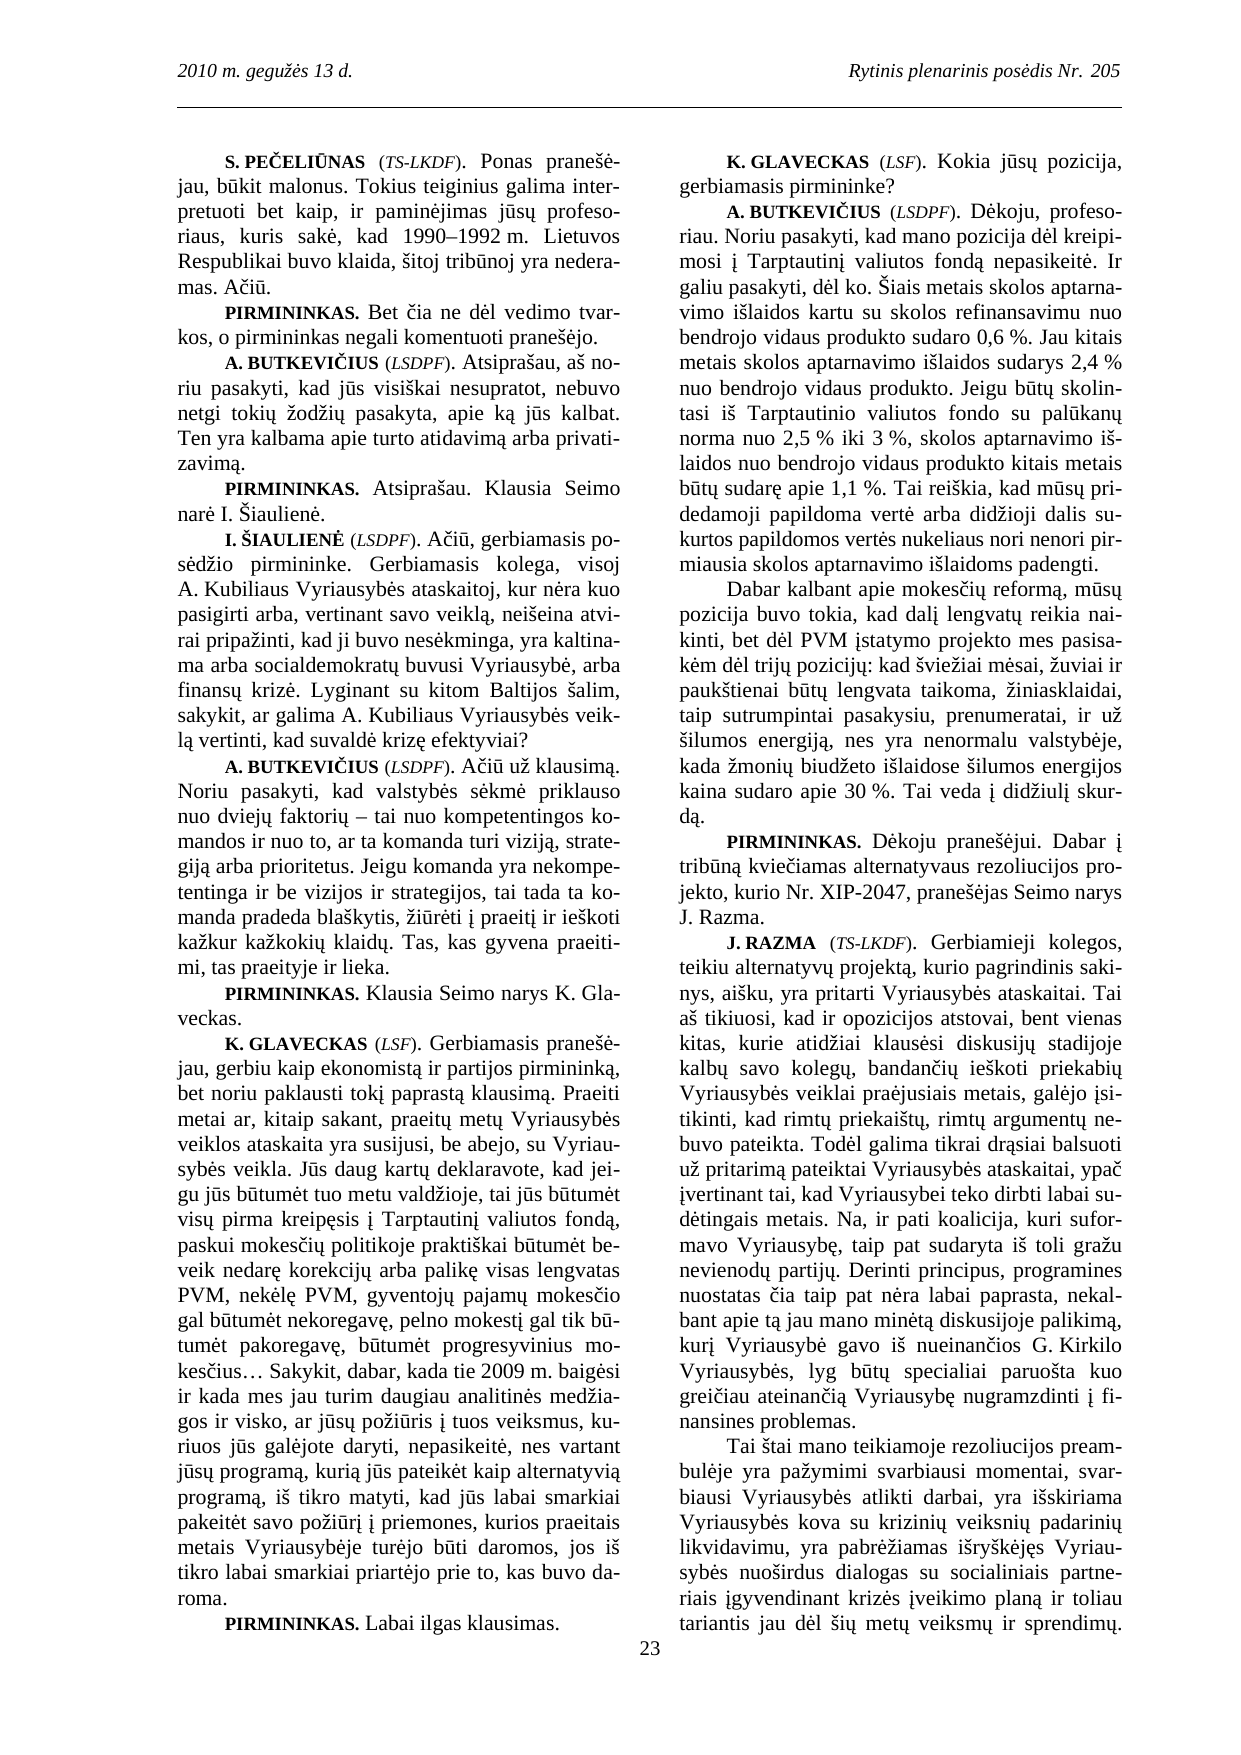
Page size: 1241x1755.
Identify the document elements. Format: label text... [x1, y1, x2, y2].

text A. BUTKEVIČIUS (LSDPF). Dė­ko­ju, pro­fe­so­riau. No­riu pa­sa­ky­ti, kad ma­no po­zi­ci­ja dėl krei­pi­mo­si į Tarp­tau­ti­nį va­liu­tos fon­dą ne­pa­si­kei­tė. Ir ga­liu pa­sa­ky­ti, dėl ko. Šiais me­tais sko­los ap­tar­na­vi­mo iš­lai­dos kar­tu su sko­los re­fi­nan­sa­vi­mu nuo ben­dro­jo vi­daus pro­duk­to su­da­ro 0,6 %. Jau ki­tais me­tais sko­los ap­tar­na­vi­mo iš­lai­dos su­da­rys 2,4 % nuo ben­dro­jo vi­daus pro­duk­to. Jei­gu bū­tų sko­lin­ta­si iš Tarp­tau­ti­nio va­liu­tos fon­do su pa­lū­ka­nų nor­ma nuo 2,5 % iki 3 %, sko­los ap­tar­na­vi­mo iš­lai­dos nuo ben­dro­jo vi­daus pro­duk­to ki­tais me­tais bū­tų su­da­rę apie 1,1 %. Tai reiš­kia, kad mū­sų pri­de­da­mo­ji pa­pil­do­ma ver­tė ar­ba di­džio­ji da­lis su­kur­tos pa­pil­do­mos ver­tės nu­ke­liaus no­ri ne­no­ri pir­miau­sia sko­los ap­tar­na­vi­mo iš­lai­doms pa­deng­ti. [679, 198, 1122, 576]
text PIRMININKAS. At­si­pra­šau. Klau­sia Sei­mo na­rė I. Šiau­lie­nė. [177, 475, 620, 526]
text S. PEČELIŪNAS (TS-LKDF). Po­nas pra­ne­šė­jau, bū­kit ma­lo­nus. To­kius tei­gi­nius ga­li­ma in­ter­pre­tuo­ti bet kaip, ir pa­mi­nė­ji­mas jū­sų pro­fe­so­riaus, ku­ris sa­kė, kad 1990–1992 m. Lie­tu­vos Res­pub­li­kai bu­vo klai­da, ši­toj tri­bū­noj yra ne­de­ra­mas. Ačiū. [177, 148, 620, 299]
text A. BUTKEVIČIUS (LSDPF). At­si­pra­šau, aš no­riu pa­sa­ky­ti, kad jūs vi­siš­kai ne­su­pra­tot, ne­bu­vo net­gi to­kių žo­džių pa­sa­ky­ta, apie ką jūs kal­bat. Ten yra kal­ba­ma apie tur­to ati­da­vi­mą ar­ba pri­va­ti­za­vi­mą. [177, 349, 620, 475]
text A. BUTKEVIČIUS (LSDPF). Ačiū už klau­si­mą. No­riu pa­sa­ky­ti, kad vals­ty­bės sėk­mė pri­klau­so nuo dvie­jų fak­to­rių – tai nuo kom­pe­ten­tin­gos ko­man­dos ir nuo to, ar ta ko­man­da tu­ri vi­zi­ją, stra­te­gi­ją ar­ba pri­ori­te­tus. Jei­gu ko­man­da yra ne­kom­pe­ten­tin­ga ir be vi­zi­jos ir stra­te­gi­jos, tai ta­da ta ko­man­da pra­de­da blaš­ky­tis, žiū­rė­ti į pra­ei­tį ir ieš­ko­ti kaž­kur kaž­ko­kių klai­dų. Tas, kas gy­ve­na pra­ei­ti­mi, tas pra­ei­ty­je ir lie­ka. [177, 753, 620, 979]
text PIRMININKAS. La­bai il­gas klau­si­mas. [177, 1610, 620, 1635]
text J. RAZMA (TS-LKDF). Ger­bia­mie­ji ko­le­gos, tei­kiu al­ter­na­ty­vų pro­jek­tą, ku­rio pa­grin­di­nis sa­ki­nys, aiš­ku, yra pri­tar­ti Vy­riau­sy­bės ata­skai­tai. Tai aš ti­kiuo­si, kad ir opo­zi­ci­jos at­sto­vai, bent vie­nas ki­tas, ku­rie ati­džiai klau­sė­si dis­ku­si­jų sta­di­jo­je kal­bų sa­vo ko­le­gų, ban­dan­čių ieš­ko­ti prie­ka­bių Vy­riau­sy­bės veik­lai pra­ėju­siais me­tais, ga­lė­jo įsi­ti­kin­ti, kad rim­tų prie­kaiš­tų, rim­tų ar­gu­men­tų ne­bu­vo pa­teik­ta. To­dėl ga­li­ma tik­rai drą­siai bal­suo­ti už pri­ta­ri­mą pa­teik­tai Vy­riau­sy­bės ata­skai­tai, ypač įver­ti­nant tai, kad Vy­riau­sy­bei te­ko dirb­ti la­bai su­dė­tin­gais me­tais. Na, ir pa­ti ko­a­li­ci­ja, ku­ri su­for­ma­vo Vy­riau­sy­bę, taip pat su­da­ry­ta iš to­li gra­žu ne­vie­no­dų par­ti­jų. De­rin­ti prin­ci­pus, pro­gra­mi­nes nuo­sta­tas čia taip pat nė­ra la­bai pa­pras­ta, ne­kal­bant apie tą jau ma­no mi­nė­tą dis­ku­si­jo­je pa­li­ki­mą, ku­rį Vy­riau­sy­bė ga­vo iš nu­ei­nan­čios G. Kir­ki­lo Vy­riau­sy­bės, lyg bū­tų spe­cia­liai pa­ruoš­ta kuo grei­čiau at­ei­nan­čią Vy­riau­sy­bę nu­gramz­din­ti į fi­nan­si­nes pro­ble­mas. [679, 929, 1122, 1433]
text PIRMININKAS. Klau­sia Sei­mo na­rys K. Gla­vec­kas. [177, 979, 620, 1030]
text Tai štai ma­no tei­kia­mo­je re­zo­liu­ci­jos pre­am­bu­lė­je yra pa­žy­mi­mi svar­biau­si mo­men­tai, svar­biau­si Vy­riau­sy­bės at­lik­ti dar­bai, yra iš­ski­ria­ma Vy­riau­sy­bės ko­va su kri­zi­nių veiks­nių pa­da­ri­nių lik­vi­da­vi­mu, yra pa­brė­žia­mas iš­ryš­kė­jęs Vy­riau­sy­bės nuo­šir­dus dia­lo­gas su so­cia­li­niais part­ne­riais įgy­ven­di­nant kri­zės įvei­ki­mo pla­ną ir to­liau ta­rian­tis jau dėl šių me­tų veiks­mų ir spren­di­mų. [679, 1433, 1122, 1635]
text K. GLAVECKAS (LSF). Ko­kia jū­sų po­zi­ci­ja, ger­bia­ma­sis pir­mi­nin­ke? [679, 148, 1122, 198]
text PIRMININKAS. Dė­ko­ju pra­ne­šė­jui. Da­bar į tri­bū­ną kvie­čia­mas al­ter­na­ty­vaus re­zo­liu­ci­jos pro­jek­to, ku­rio Nr. XIP-2047, pra­ne­šė­jas Sei­mo na­rys J. Raz­ma. [679, 828, 1122, 929]
text Da­bar kal­bant apie mo­kes­čių re­for­mą, mū­sų po­zi­ci­ja bu­vo to­kia, kad da­lį leng­va­tų rei­kia nai­kin­ti, bet dėl PVM įsta­ty­mo pro­jek­to mes pa­si­sa­kėm dėl tri­jų po­zi­ci­jų: kad švie­žiai mė­sai, žu­viai ir paukš­tie­nai bū­tų leng­va­ta tai­ko­ma, ži­niask­lai­dai, taip su­trum­pin­tai pa­sa­ky­siu, pre­nu­me­ra­tai, ir už ši­lu­mos ener­gi­ją, nes yra ne­nor­ma­lu vals­ty­bė­je, ka­da žmo­nių biu­dže­to iš­lai­do­se ši­lu­mos ener­gi­jos kai­na su­da­ro apie 30 %. Tai ve­da į di­džiu­lį skur­dą. [679, 576, 1122, 828]
text I. ŠIAULIENĖ (LSDPF). Ačiū, ger­bia­ma­sis po­sė­džio pir­mi­nin­ke. Ger­bia­ma­sis ko­le­ga, vi­soj A. Ku­bi­liaus Vy­riau­sy­bės ata­skai­toj, kur nė­ra kuo pa­si­gir­ti ar­ba, ver­ti­nant sa­vo veik­lą, ne­iš­ei­na at­vi­rai pri­pa­žin­ti, kad ji bu­vo ne­sėk­min­ga, yra kal­ti­na­ma ar­ba so­cial­de­mok­ra­tų bu­vu­si Vy­riau­sy­bė, ar­ba fi­nan­sų kri­zė. Ly­gi­nant su ki­tom Bal­ti­jos ša­lim, sa­ky­kit, ar ga­li­ma A. Ku­bi­liaus Vy­riau­sy­bės veik­lą ver­tin­ti, kad su­val­dė kri­zę efek­ty­viai? [177, 526, 620, 753]
text K. GLAVECKAS (LSF). Ger­bia­ma­sis pra­ne­šė­jau, ger­biu kaip eko­no­mis­tą ir par­ti­jos pir­mi­nin­ką, bet no­riu pa­klaus­ti to­kį pa­pras­tą klau­si­mą. Pra­ei­ti me­tai ar, ki­taip sa­kant, pra­ei­tų me­tų Vy­riau­sy­bės veik­los ata­skai­ta yra su­si­ju­si, be abe­jo, su Vy­riau­sy­bės veik­la. Jūs daug kar­tų de­kla­ra­vo­te, kad jei­gu jūs bū­tu­mėt tuo me­tu val­džio­je, tai jūs bū­tu­mėt vi­sų pir­ma krei­pę­sis į Tarp­tau­ti­nį va­liu­tos fon­dą, pas­kui mo­kes­čių po­li­ti­ko­je prak­tiš­kai bū­tu­mėt be­veik ne­da­rę ko­rek­ci­jų ar­ba pa­li­kę vi­sas leng­va­tas PVM, ne­kė­lę PVM, gy­ven­to­jų pa­ja­mų mo­kes­čio gal bū­tu­mėt ne­ko­re­ga­vę, pel­no mo­kes­tį gal tik bū­tu­mėt pa­ko­re­ga­vę, bū­tu­mėt pro­gre­sy­vi­nius mo­kes­čius… Sa­ky­kit, da­bar, ka­da tie 2009 m. bai­gė­si ir ka­da mes jau tu­rim dau­giau ana­li­ti­nės me­džia­gos ir vis­ko, ar jū­sų po­žiū­ris į tuos veiks­mus, ku­riuos jūs ga­lė­jo­te da­ry­ti, ne­pa­si­kei­tė, nes var­tant jū­sų pro­gra­mą, ku­rią jūs pa­tei­kėt kaip al­ter­na­ty­vią pro­gra­mą, iš tik­ro ma­ty­ti, kad jūs la­bai smar­kiai pa­kei­tėt sa­vo po­žiū­rį į prie­mo­nes, ku­rios pra­ei­tais me­tais Vy­riau­sy­bė­je tu­rė­jo bū­ti da­ro­mos, jos iš tik­ro la­bai smar­kiai pri­ar­tė­jo prie to, kas bu­vo da­ro­ma. [177, 1030, 620, 1610]
text PIRMININKAS. Bet čia ne dėl ve­di­mo tvar­kos, o pir­mi­nin­kas ne­ga­li ko­men­tuo­ti pra­ne­šė­jo. [177, 299, 620, 349]
